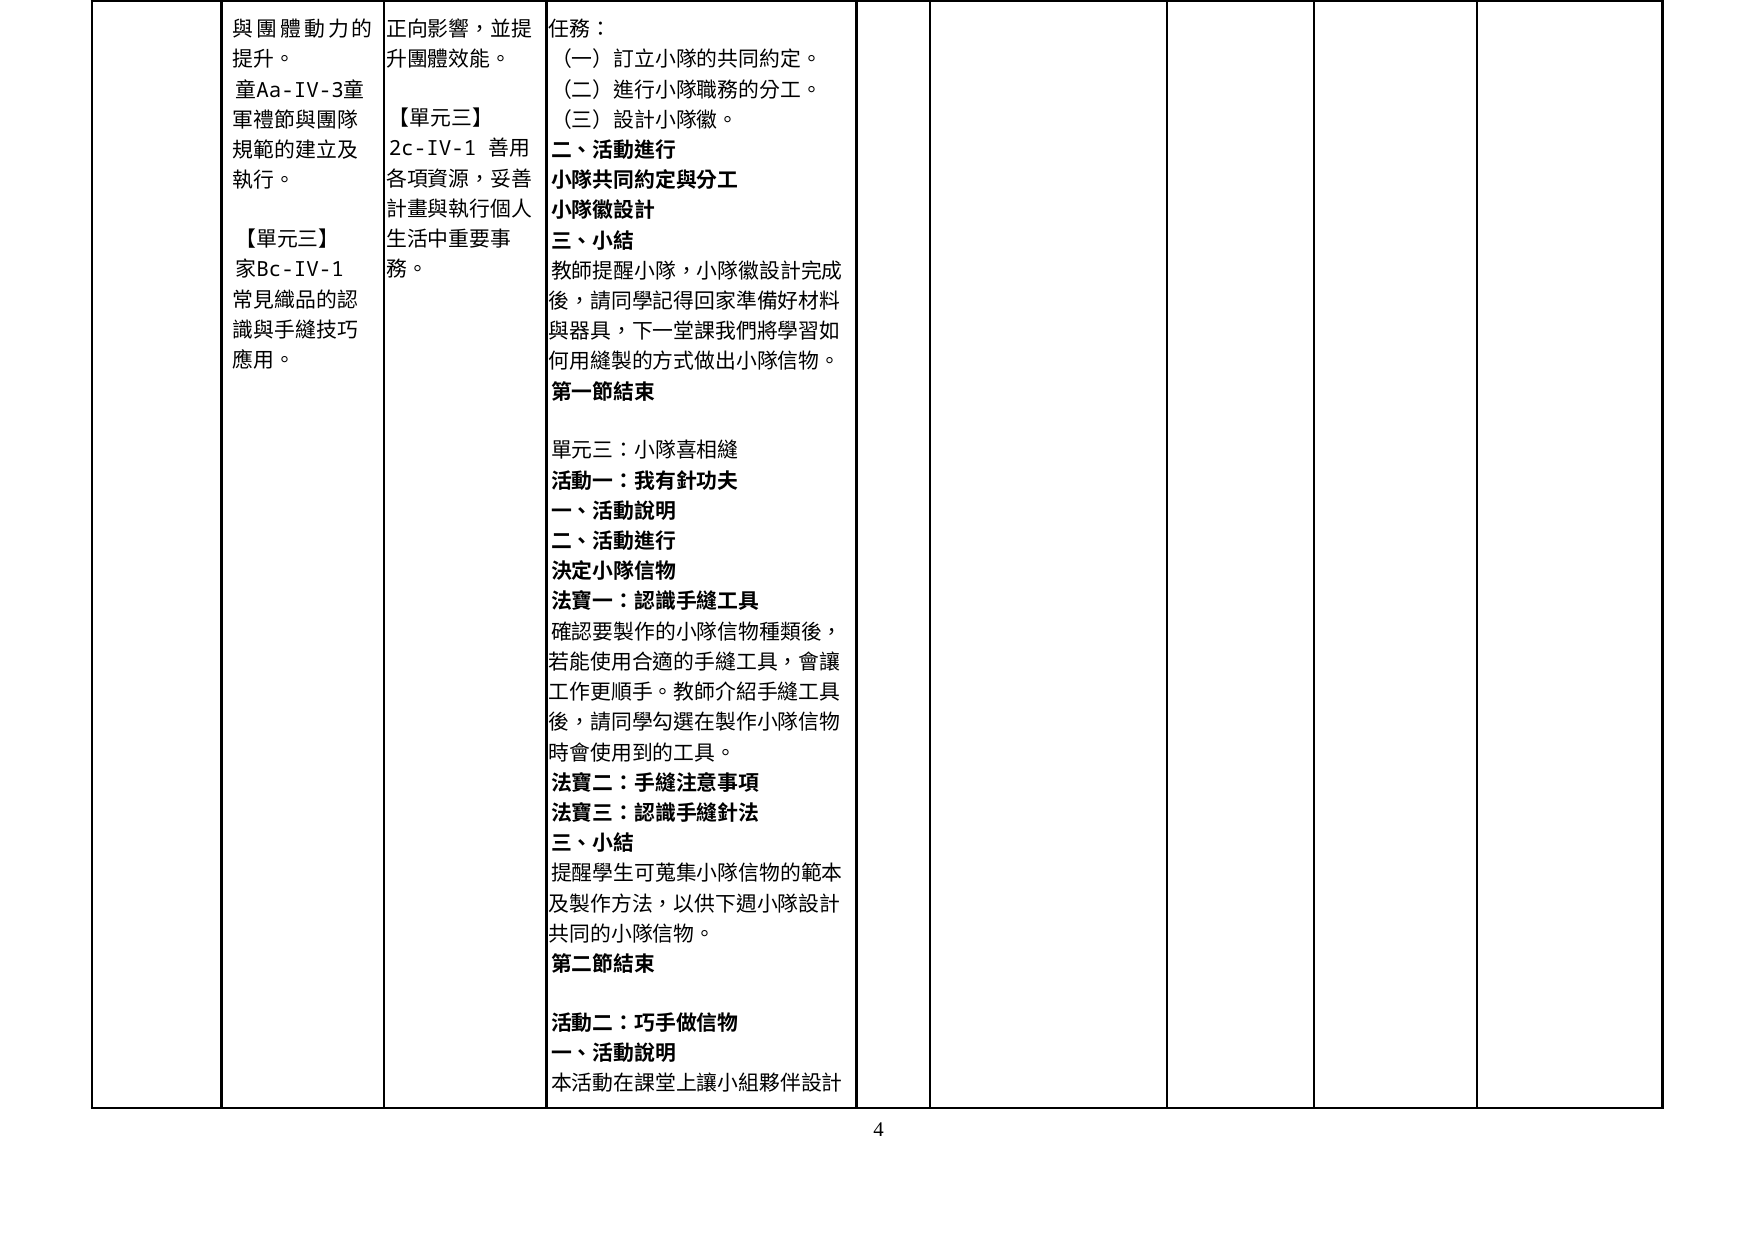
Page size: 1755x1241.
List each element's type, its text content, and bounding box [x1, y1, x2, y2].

table_cell [931, 2, 1166, 1107]
table_cell 與團體動力的提升。 童Aa-IV-3童軍禮節與團隊規範的建立及執行。 【單元三】 家Bc-IV-1 常見織品的認識與手縫技巧應用。 [223, 2, 383, 1107]
table_cell [1478, 2, 1661, 1107]
table_cell 任務： （一）訂立小隊的共同約定。 （二）進行小隊職務的分工。 （三）設計小隊徽。 二、活動進行 小隊共同約定與分工 小隊徽設計 三、小結 教師提醒小隊，小隊徽設計完成後，請同學記得回家準備好材料與器具，下一堂課我們將學習如何用縫製的方式做出小隊信物。 第一節結束 單元三：小隊喜相縫 活動一：我有針功夫 一、活動說明 二、活動進行 決定小隊信物 法寶一：認識手縫工具 確認要製作的小隊信物種類後，若能使用合適的手縫工具，會讓工作更順手。教師介紹手縫工具後，請同學勾選在製作小隊信物時會使用到的工具。 法寶二：手縫注意事項 法寶三：認識手縫針法 三、小結 提醒學生可蒐集小隊信物的範本及製作方法，以供下週小隊設計共同的小隊信物。 第二節結束 活動二：巧手做信物 一、活動說明 本活動在課堂上讓小組夥伴設計 [548, 2, 855, 1107]
table_cell [1315, 2, 1476, 1107]
table_cell [93, 2, 220, 1107]
table_cell 正向影響，並提升團體效能。 【單元三】 2c-IV-1 善用各項資源，妥善計畫與執行個人生活中重要事務。 [385, 2, 545, 1107]
table_cell [858, 2, 929, 1107]
table_cell [1168, 2, 1313, 1107]
